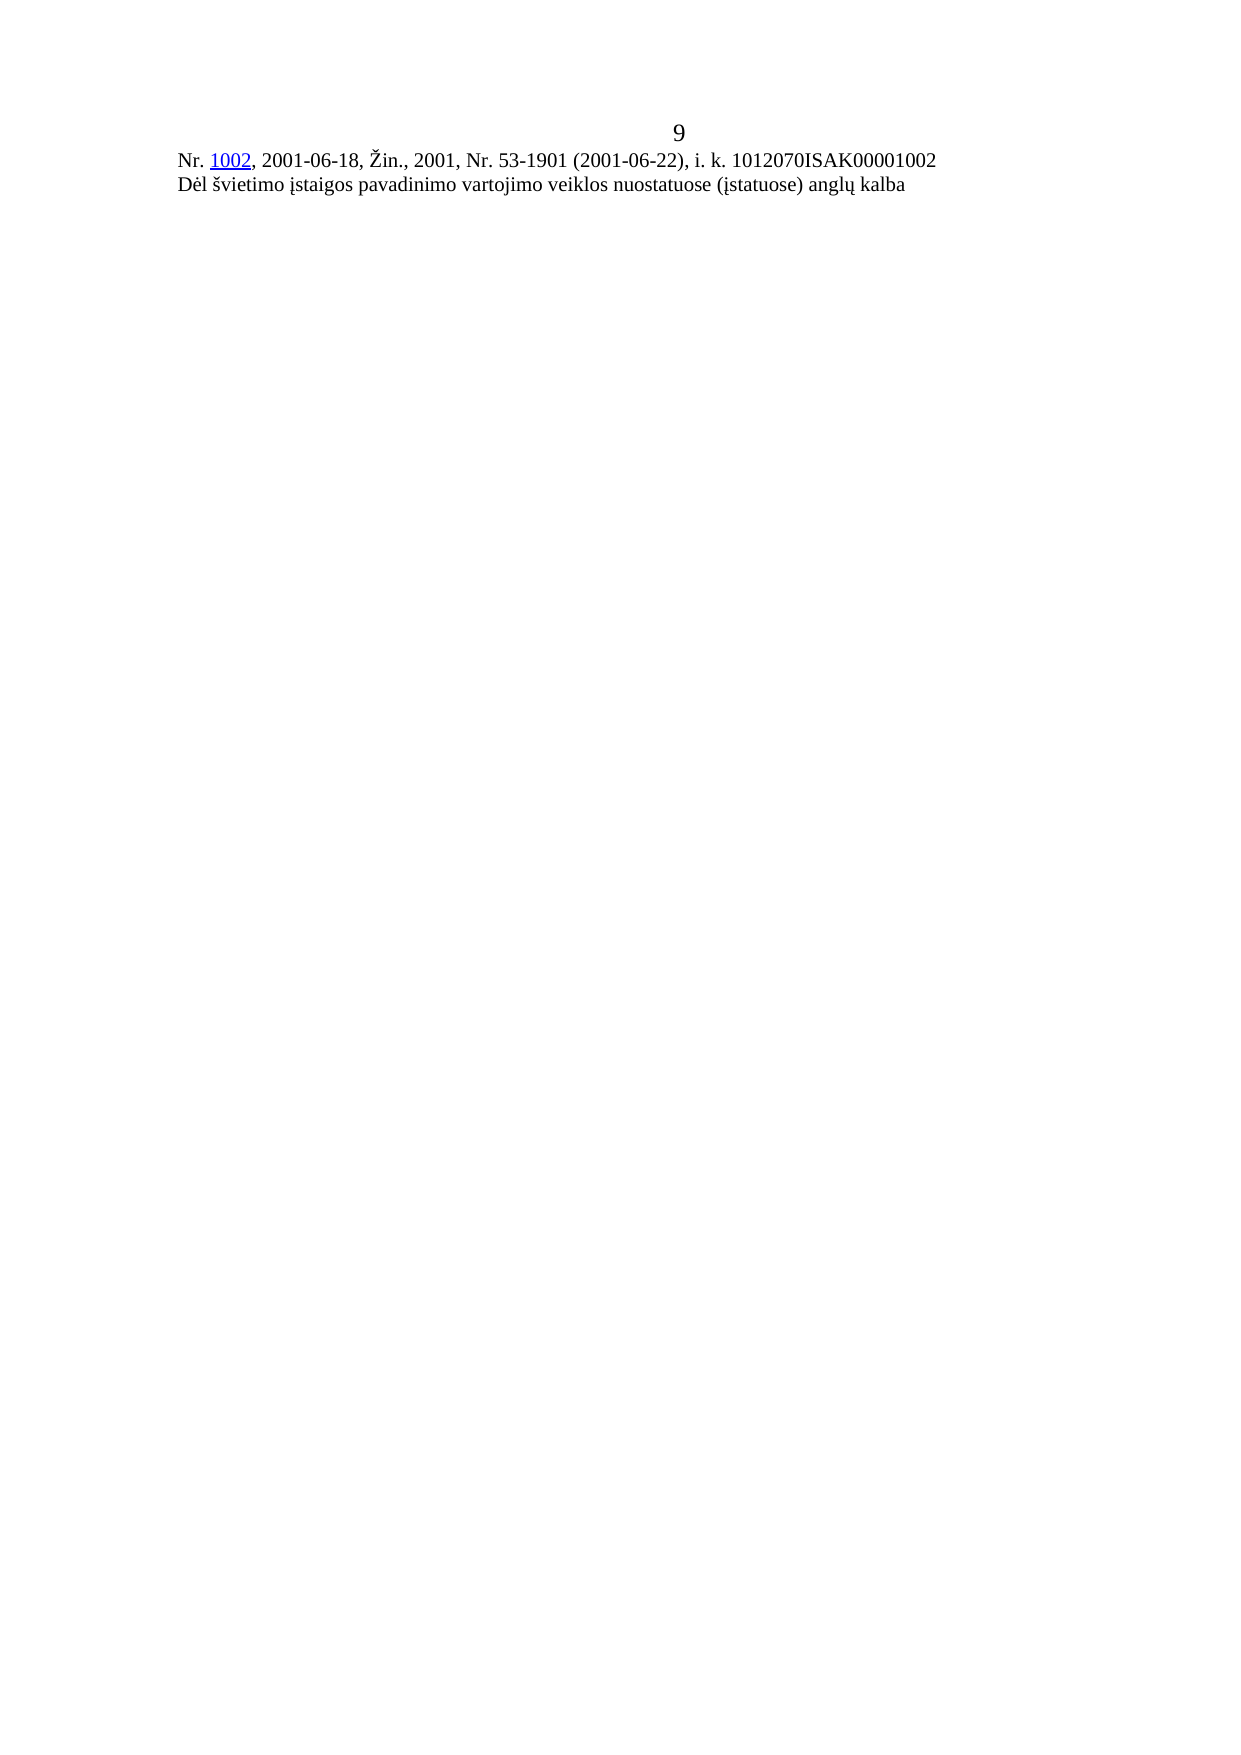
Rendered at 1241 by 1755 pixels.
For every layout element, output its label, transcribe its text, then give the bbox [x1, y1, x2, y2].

text Dėl švietimo įstaigos pavadinimo vartojimo veiklos nuostatuose (įstatuose) anglų kalba [177, 172, 1181, 196]
text Nr. 1002, 2001-06-18, Žin., 2001, Nr. 53-1901 (2001-06-22), i. k. 1012070ISAK00001002 [177, 148, 1181, 172]
